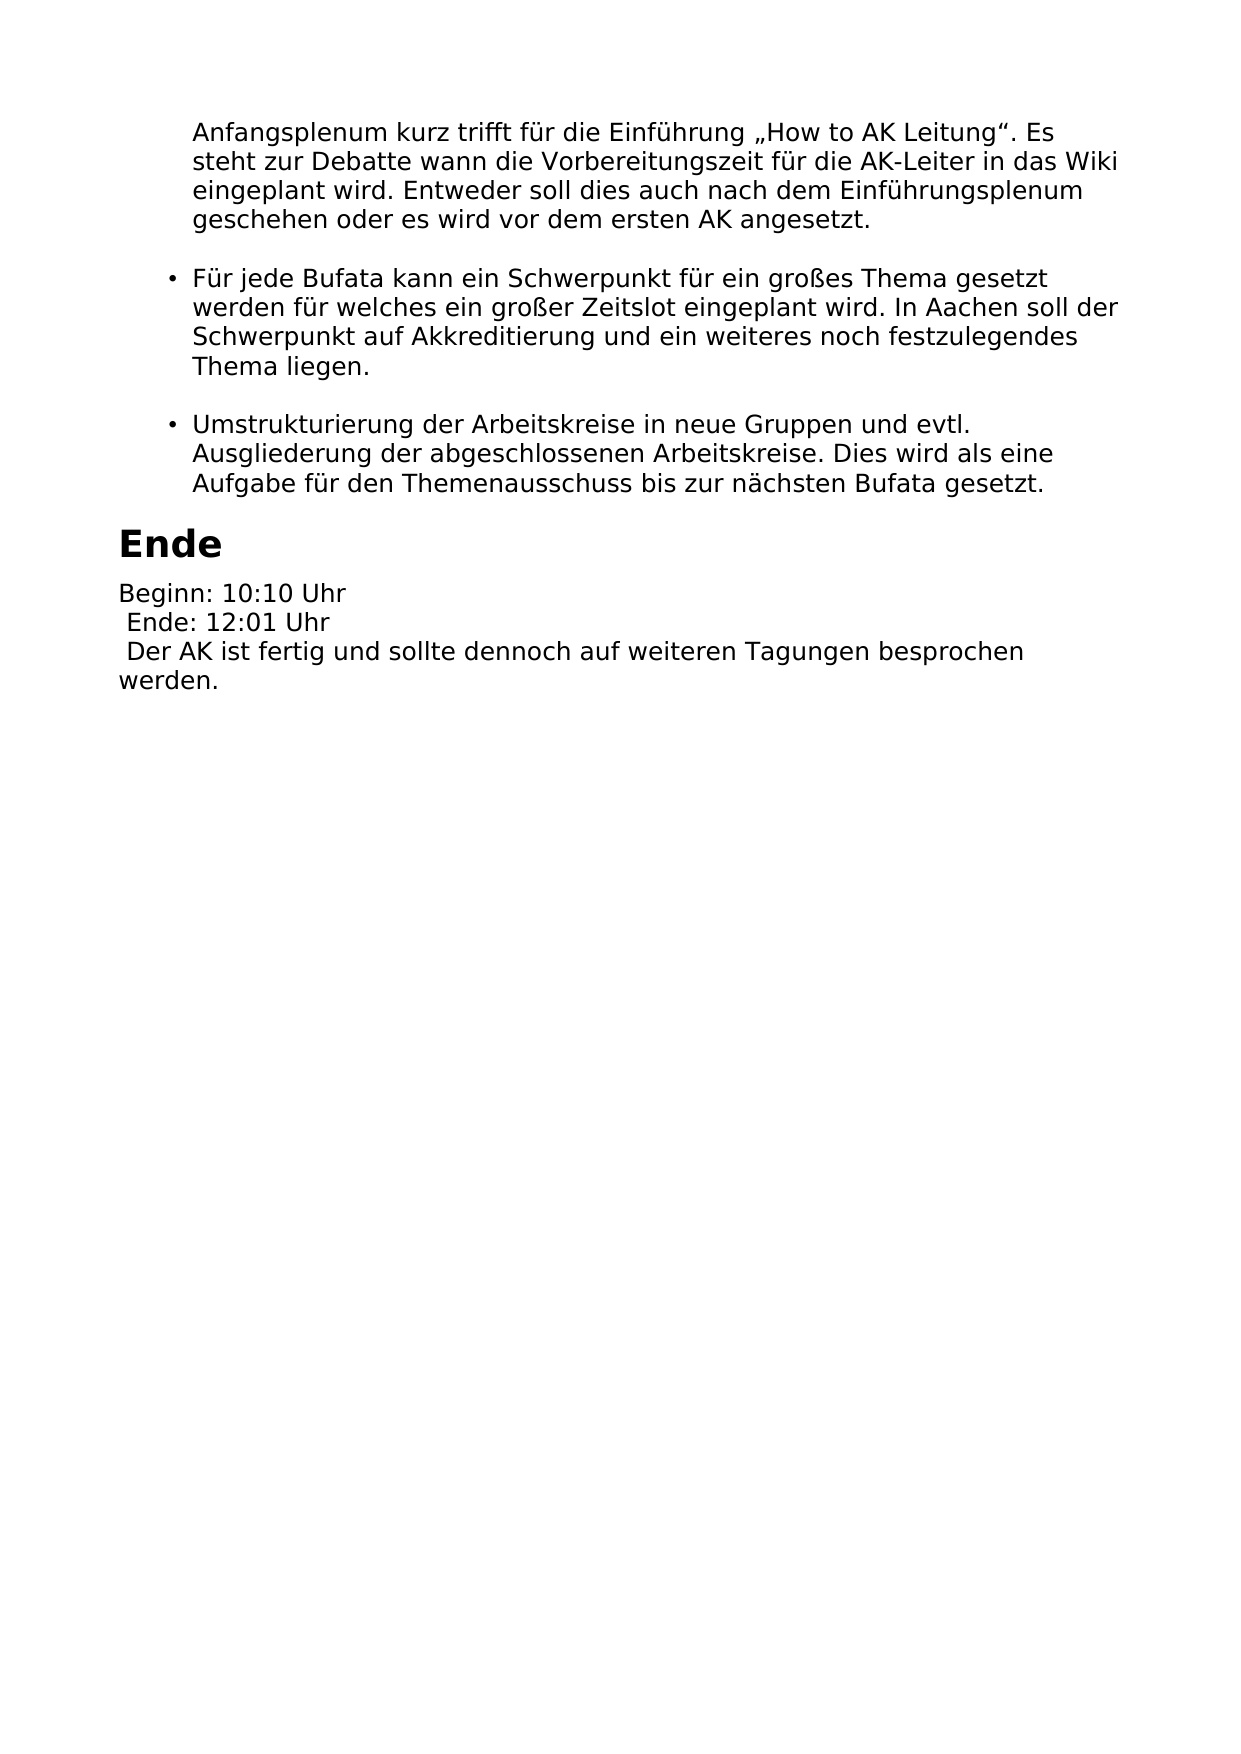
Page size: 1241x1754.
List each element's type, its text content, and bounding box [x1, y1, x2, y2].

list Anfangsplenum kurz trifft für die Einführung „How to AK Leitung“. Es steht zur Debatte wann die Vorbereitungszeit für die AK-Leiter in das Wiki eingeplant wird. Entweder soll dies auch nach dem Einführungsplenum geschehen oder es wird vor dem ersten AK angesetzt. [177, 118, 1122, 235]
subtitle Ende [118, 523, 1122, 567]
list Umstrukturierung der Arbeitskreise in neue Gruppen und evtl. Ausgliederung der abgeschlossenen Arbeitskreise. Dies wird als eine Aufgabe für den Themenausschuss bis zur nächsten Bufata gesetzt. [177, 410, 1122, 498]
text Beginn: 10:10 Uhr Ende: 12:01 Uhr Der AK ist fertig und sollte dennoch auf weiteren Tagungen besprochen werden. [118, 579, 1122, 696]
list Für jede Bufata kann ein Schwerpunkt für ein großes Thema gesetzt werden für welches ein großer Zeitslot eingeplant wird. In Aachen soll der Schwerpunkt auf Akkreditierung und ein weiteres noch festzulegendes Thema liegen. [177, 264, 1122, 381]
